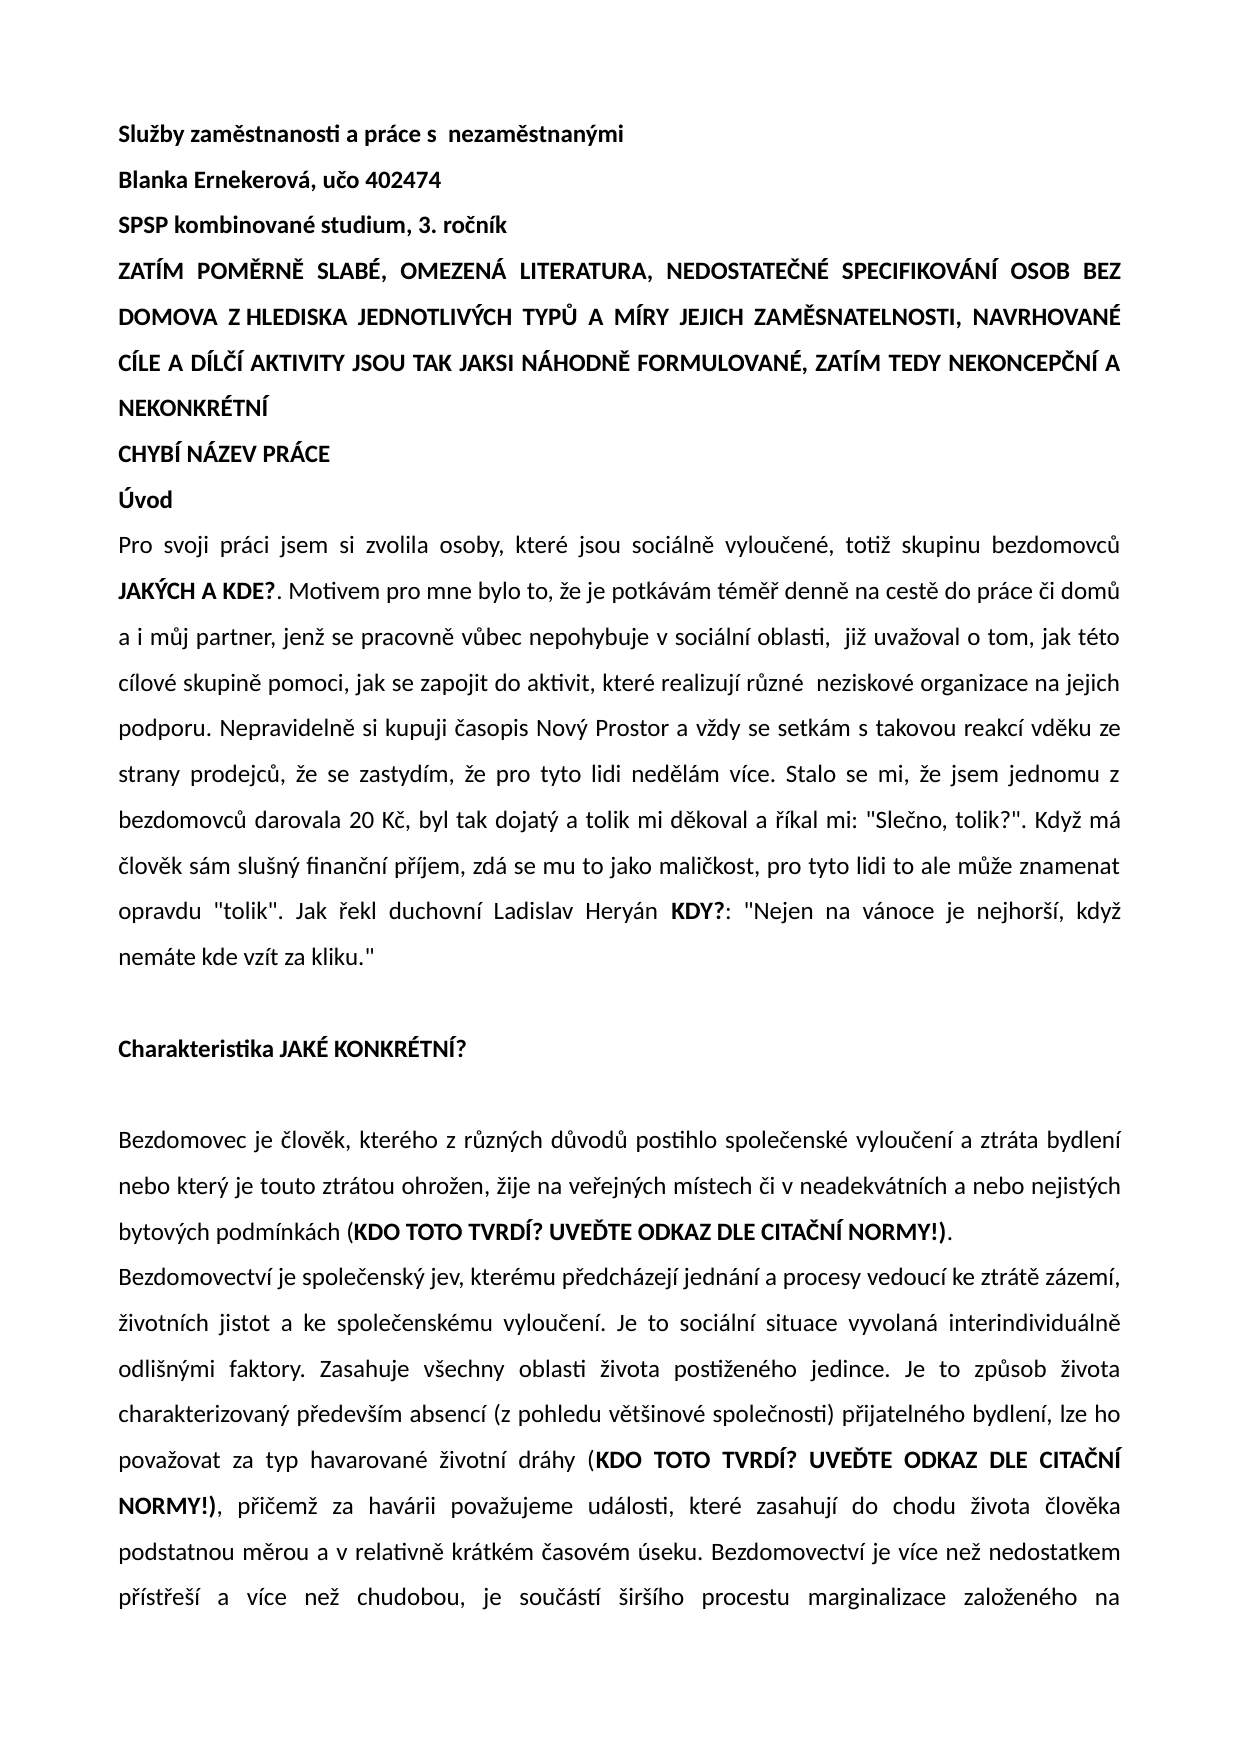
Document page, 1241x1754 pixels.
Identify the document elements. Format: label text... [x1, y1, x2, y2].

text SPSP kombinované studium, 3. ročník [118, 209, 1122, 240]
text Bezdomovec je člověk, kterého z různých důvodů postihlo společenské vyloučení a ztráta bydlení nebo který je touto ztrátou ohrožen, žije na veřejných místech či v neadekvátních a nebo nejistých bytových podmínkách (KDO TOTO TVRDÍ? UVEĎTE ODKAZ DLE CITAČNÍ NORMY!). [118, 1124, 1122, 1246]
text Bezdomovectví je společenský jev, kterému předcházejí jednání a procesy vedoucí ke ztrátě zázemí, životních jistot a ke společenskému vyloučení. Je to sociální situace vyvolaná interindividuálně odlišnými faktory. Zasahuje všechny oblasti života postiženého jedince. Je to způsob života charakterizovaný především absencí (z pohledu většinové společnosti) přijatelného bydlení, lze ho považovat za typ havarované životní dráhy (KDO TOTO TVRDÍ? UVEĎTE ODKAZ DLE CITAČNÍ NORMY!), přičemž za havárii považujeme události, které zasahují do chodu života člověka podstatnou měrou a v relativně krátkém časovém úseku. Bezdomovectví je více než nedostatkem přístřeší a více než chudobou, je součástí širšího procestu marginalizace založeného na [118, 1261, 1122, 1612]
text Pro svoji práci jsem si zvolila osoby, které jsou sociálně vyloučené, totiž skupinu bezdomovců JAKÝCH A KDE?. Motivem pro mne bylo to, že je potkávám téměř denně na cestě do práce či domů a i můj partner, jenž se pracovně vůbec nepohybuje v sociální oblasti, již uvažoval o tom, jak této cílové skupině pomoci, jak se zapojit do aktivit, které realizují různé neziskové organizace na jejich podporu. Nepravidelně si kupuji časopis Nový Prostor a vždy se setkám s takovou reakcí vděku ze strany prodejců, že se zastydím, že pro tyto lidi nedělám více. Stalo se mi, že jsem jednomu z bezdomovců darovala 20 Kč, byl tak dojatý a tolik mi děkoval a říkal mi: "Slečno, tolik?". Když má člověk sám slušný finanční příjem, zdá se mu to jako maličkost, pro tyto lidi to ale může znamenat opravdu "tolik". Jak řekl duchovní Ladislav Heryán KDY?: "Nejen na vánoce je nejhorší, když nemáte kde vzít za kliku." [118, 530, 1122, 972]
text Služby zaměstnanosti a práce s nezaměstnanými [118, 118, 1122, 149]
text ZATÍM POMĚRNĚ SLABÉ, OMEZENÁ LITERATURA, NEDOSTATEČNÉ SPECIFIKOVÁNÍ OSOB BEZ DOMOVA Z HLEDISKA JEDNOTLIVÝCH TYPŮ A MÍRY JEJICH ZAMĚSNATELNOSTI, NAVRHOVANÉ CÍLE A DÍLČÍ AKTIVITY JSOU TAK JAKSI NÁHODNĚ FORMULOVANÉ, ZATÍM TEDY NEKONCEPČNÍ A NEKONKRÉTNÍ [118, 255, 1122, 423]
text Úvod [118, 484, 1122, 514]
text Charakteristika JAKÉ KONKRÉTNÍ? [118, 1033, 1122, 1063]
text Blanka Ernekerová, učo 402474 [118, 164, 1122, 194]
text CHYBÍ NÁZEV PRÁCE [118, 438, 1122, 469]
